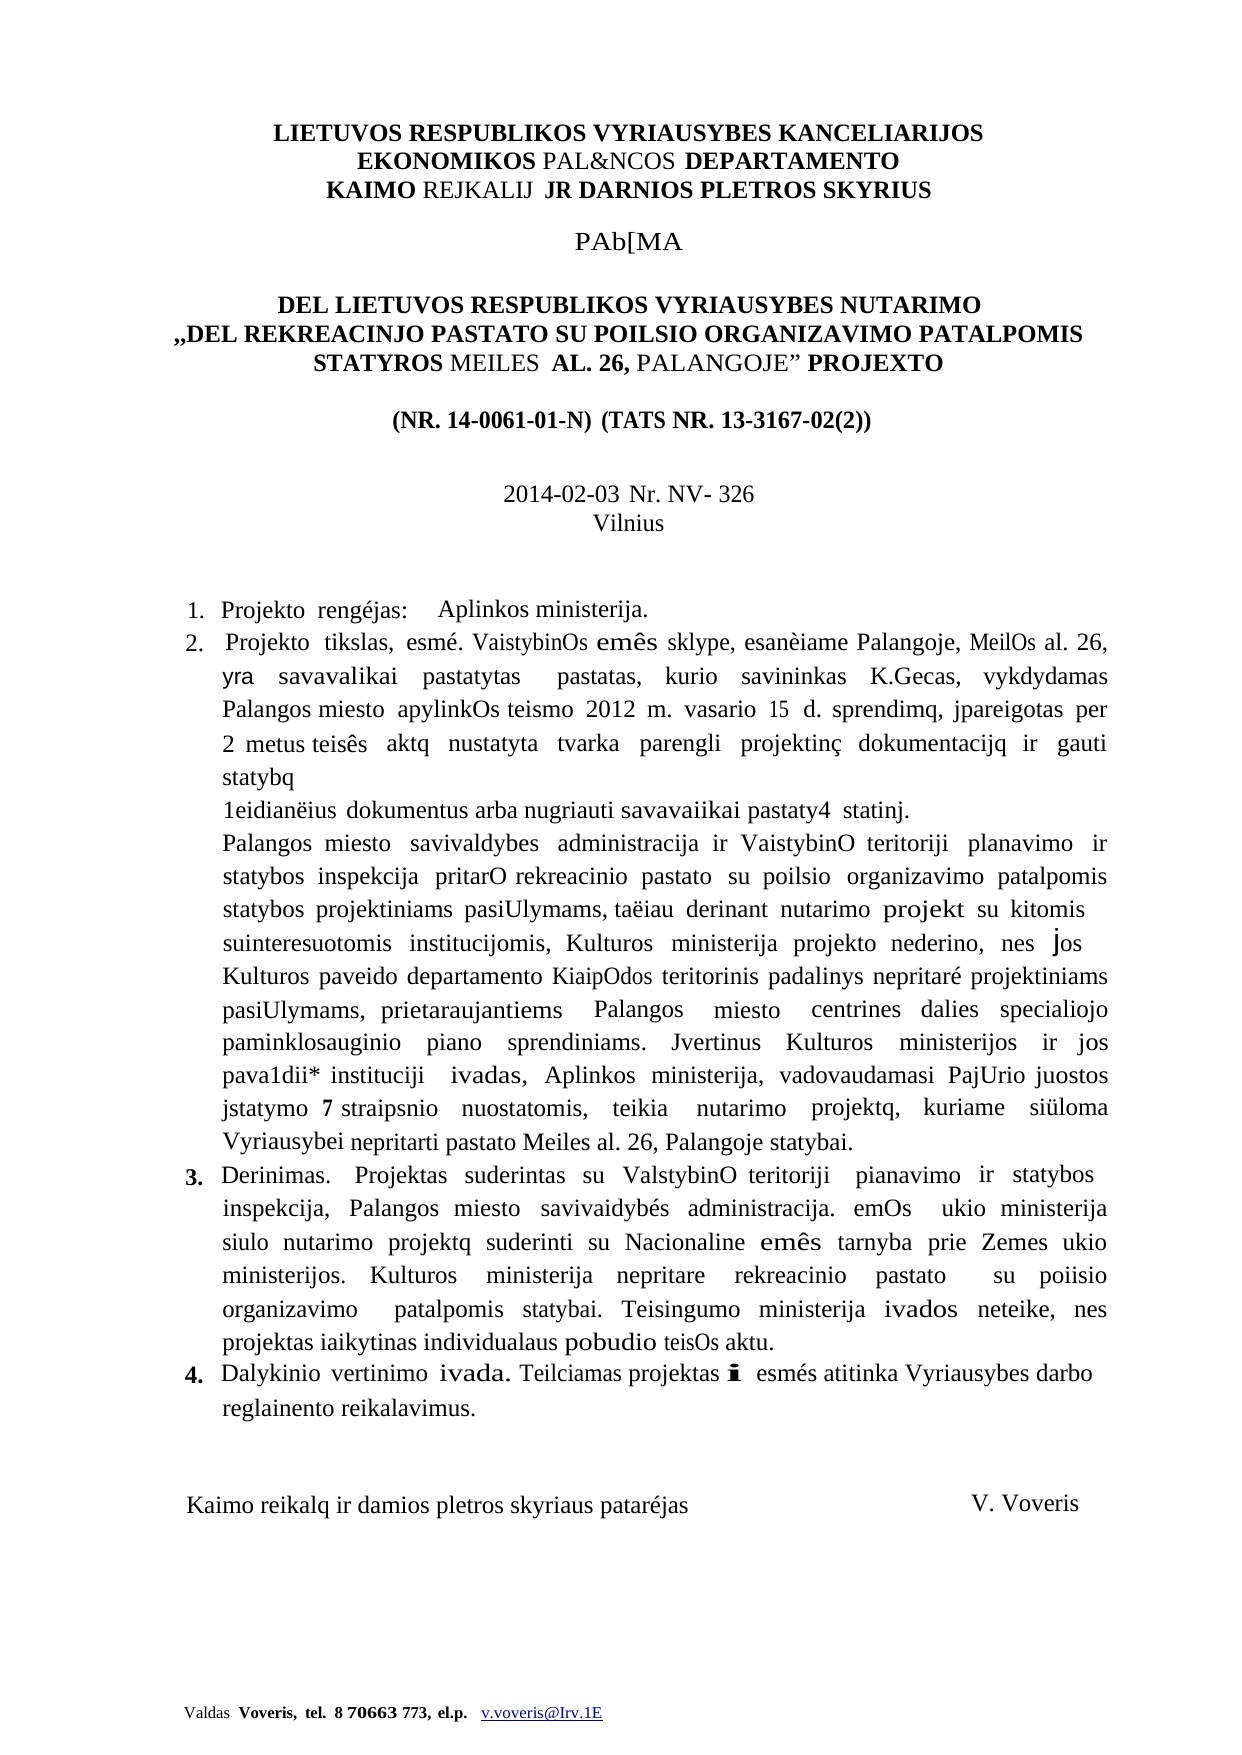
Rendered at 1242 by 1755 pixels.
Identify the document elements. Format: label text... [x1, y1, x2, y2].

text 1eidianëius dokumentus arba nugriauti savavaiikai pastaty4 statinj. [223, 796, 917, 825]
text LIETUVOS RESPUBLIKOS VYRIAUSYBES KANCELIARIJOS EKONOMIKOS PAL&NCOS DEPARTAMENTO [269, 118, 987, 175]
text PAb[MA [568, 226, 689, 256]
text Valdas Voveris, tel. 8 70663 773, el.p. v.voveris@Irv.1E [184, 1703, 1114, 1722]
text 4. Dalykinio vertinimo ivada. Teilciamas projektas i esmés atitinka Vyriausybes darbo [184, 1361, 1114, 1390]
text Palangos miesto savivaldybes administracija ir VaistybinO teritoriji planavimo ir statybos inspekcija pritarO rekreacinio pastato su poilsio organizavimo patalpomis statybos projektiniams pasiUlymams, taëiau derinant nutarimo projekt su kitomis [222, 828, 1107, 923]
text KAIMO REJKALIJ JR DARNIOS PLETROS SKYRIUS [319, 175, 938, 204]
text ,,DEL REKREACINJO PASTATO SU POILSIO ORGANIZAVIMO PATALPOMIS STATYROS MEILES AL. 26, PALANGOJE” PROJEXTO [169, 319, 1087, 377]
text Vilnius [586, 508, 670, 537]
text suinteresuotomis institucijomis, Kulturos ministerija projekto nederino, nes jos [223, 927, 1107, 957]
text (NR. 14-0061-01-N) (TATS NR. 13-3167-02(2)) [382, 405, 881, 434]
text DEL LIETUVOS RESPUBLIKOS VYRIAUSYBES NUTARIMO [272, 290, 987, 319]
text inspekcija, Palangos miesto savivaidybés administracija. emOs ukio ministerija siulo nutarimo projektq suderinti su Nacionaline emês tarnyba prie Zemes ukio ministerijos. Kulturos ministerija nepritare rekreacinio pastato su poiisio organizavimo patalpomis statybai. Teisingumo ministerija ivados neteike, nes projektas iaikytinas individualaus pobudio teisOs aktu. [222, 1193, 1107, 1356]
text 1. Projekto rengéjas: Aplinkos ministerija. [187, 594, 1114, 624]
text Kulturos paveido departamento KiaipOdos teritorinis padalinys nepritaré projektiniams pasiUlymams, prietaraujantiems Palangos miesto centrines dalies specialiojo paminklosauginio piano sprendiniams. Jvertinus Kulturos ministerijos ir jos pava1dii* instituciji ivadas, Aplinkos ministerija, vadovaudamasi PajUrio juostos jstatymo 7 straipsnio nuostatomis, teikia nutarimo projektq, kuriame siüloma Vyriausybei nepritarti pastato Meiles al. 26, Palangoje statybai. [222, 961, 1108, 1156]
text 2. Projekto tikslas, esmé. VaistybinOs emês sklype, esanèiame Palangoje, MeilOs al. 26, yra savavalikai pastatytas pastatas, kurio savininkas K.Gecas, vykdydamas Palangos miesto apylinkOs teismo 2012 m. vasario 15 d. sprendimq, jpareigotas per 2 metus teisês aktq nustatyta tvarka parengli projektinç dokumentacijq ir gauti statybq [185, 627, 1108, 792]
text Kaimo reikalq ir damios pletros skyriaus pataréjas V. Voveris [180, 1488, 1085, 1519]
text reglainento reikalavimus. [222, 1393, 482, 1422]
text 2014-02-03 Nr. NV- 326 [496, 479, 762, 508]
text 3. Derinimas. Projektas suderintas su ValstybinO teritoriji pianavimo ir statybos [185, 1160, 1114, 1190]
